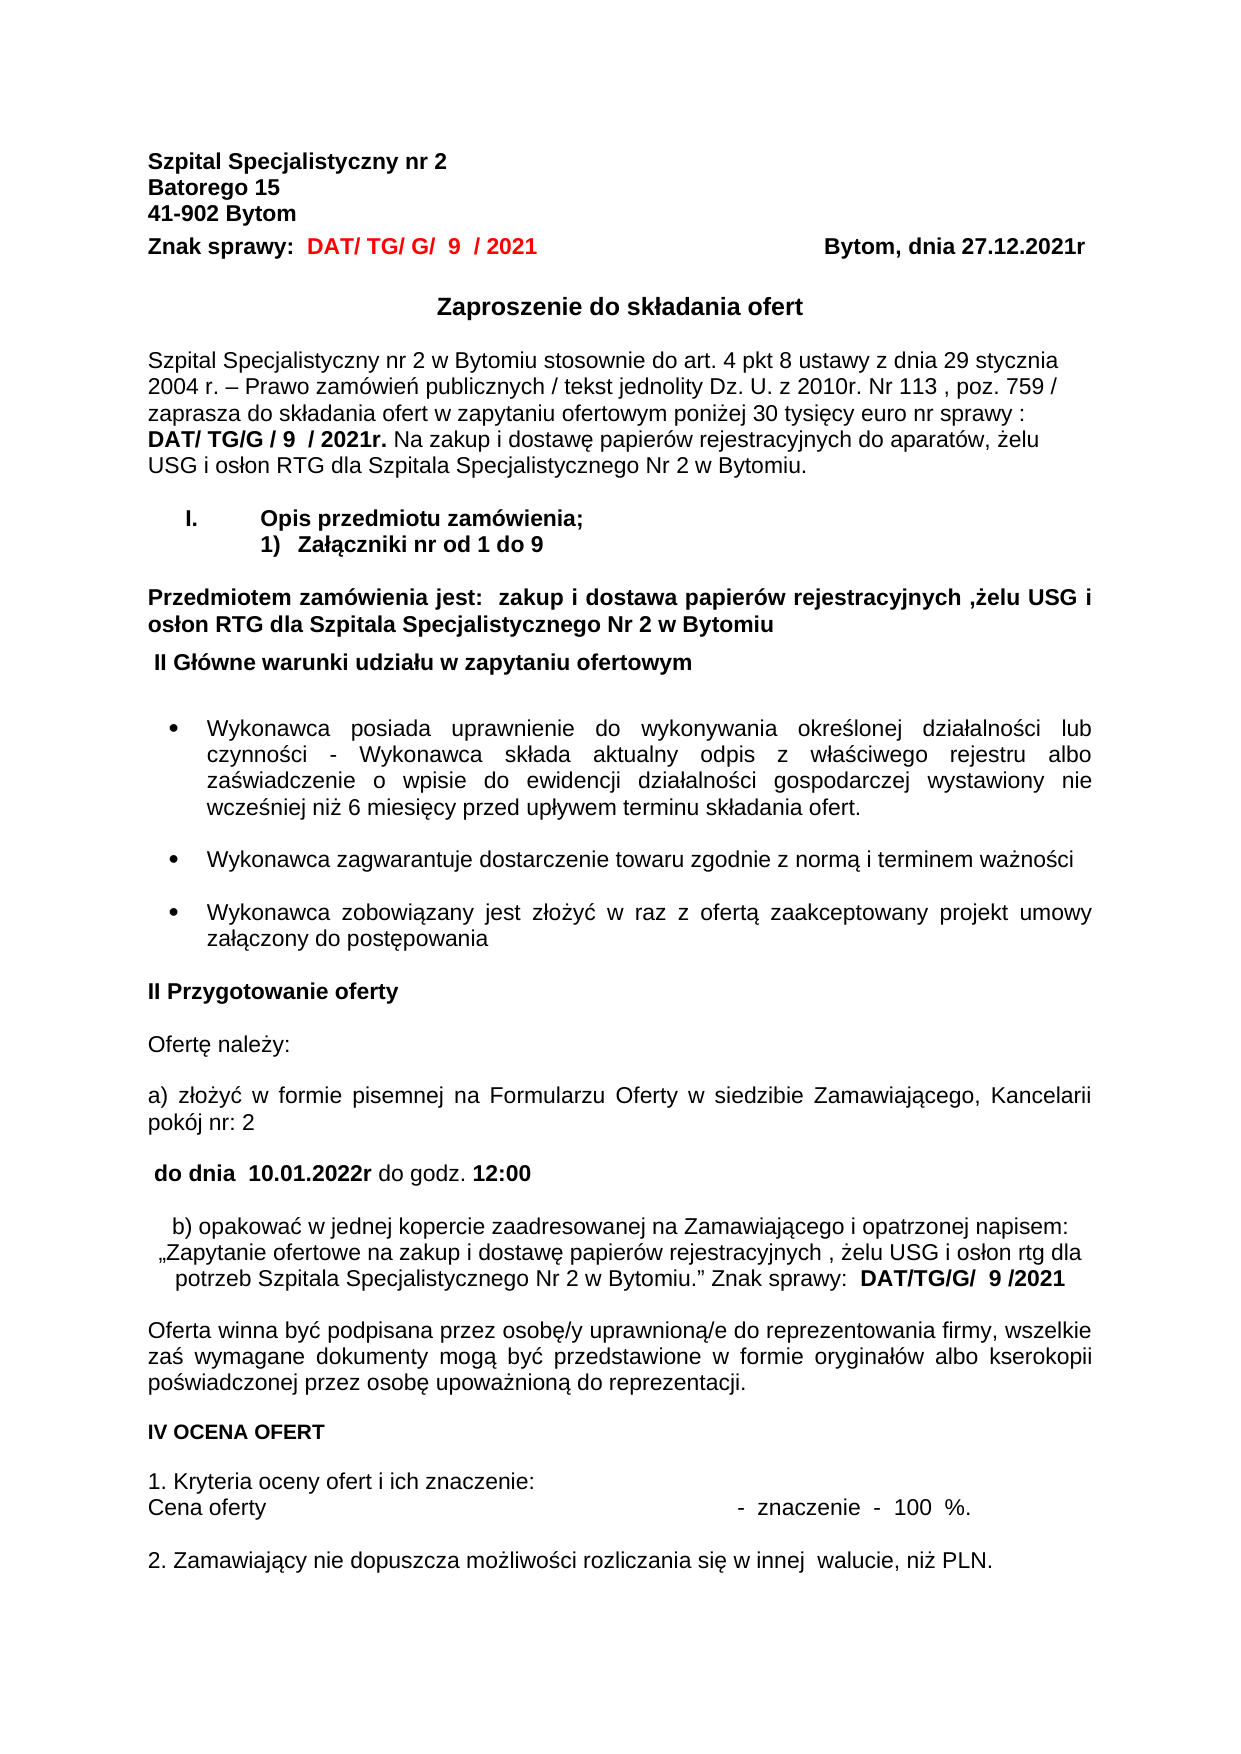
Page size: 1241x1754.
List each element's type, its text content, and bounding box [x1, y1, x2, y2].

list Wykonawca posiada uprawnienie do wykonywania określonej działalności lub czynności - Wykonawca składa aktualny odpis z właściwego rejestru albo zaświadczenie o wpisie do ewidencji działalności gospodarczej wystawiony nie wcześniej niż 6 miesięcy przed upływem terminu składania ofert. [169, 714, 1093, 820]
text 2. Zamawiający nie dopuszcza możliwości rozliczania się w innej walucie, niż PLN. [148, 1547, 1093, 1573]
text Zaproszenie do składania ofert [148, 292, 1093, 321]
list Załączniki nr od 1 do 9 [260, 531, 1093, 558]
text 1. Kryteria oceny ofert i ich znaczenie: [148, 1468, 1093, 1494]
text Szpital Specjalistyczny nr 2 w Bytomiu stosownie do art. 4 pkt 8 ustawy z dnia 29 stycznia 2004 r. – Prawo zamówień publicznych / tekst jednolity Dz. U. z 2010r. Nr 113 , poz. 759 / zaprasza do składania ofert w zapytaniu ofertowym poniżej 30 tysięcy euro nr sprawy : [148, 347, 1093, 426]
text IV OCENA OFERT [148, 1420, 1093, 1444]
text Batorego 15 [148, 174, 1093, 200]
list Wykonawca zagwarantuje dostarczenie towaru zgodnie z normą i terminem ważności [169, 846, 1093, 873]
text b) opakować w jednej kopercie zaadresowanej na Zamawiającego i opatrzonej napisem: „Zapytanie ofertowe na zakup i dostawę papierów rejestracyjnych , żelu USG i osłon rtg dla potrzeb Szpitala Specjalistycznego Nr 2 w Bytomiu.” Znak sprawy: DAT/TG/G/ 9 /2021 [148, 1213, 1093, 1292]
text II Główne warunki udziału w zapytaniu ofertowym [148, 649, 1093, 676]
text Oferta winna być podpisana przez osobę/y uprawnioną/e do reprezentowania firmy, wszelkie zaś wymagane dokumenty mogą być przedstawione w formie oryginałów albo kserokopii poświadczonej przez osobę upoważnioną do reprezentacji. [148, 1317, 1093, 1396]
list Opis przedmiotu zamówienia; [185, 505, 1093, 531]
text 41-902 Bytom [148, 200, 1093, 227]
text II Przygotowanie oferty [148, 978, 1093, 1004]
text Znak sprawy: DAT/ TG/ G/ 9 / 2021 Bytom, dnia 27.12.2021r [148, 233, 1093, 259]
text Cena oferty - znaczenie - 100 %. [148, 1494, 1093, 1520]
text DAT/ TG/G / 9 / 2021r. Na zakup i dostawę papierów rejestracyjnych do aparatów, żelu USG i osłon RTG dla Szpitala Specjalistycznego Nr 2 w Bytomiu. [148, 426, 1093, 479]
text do dnia 10.01.2022r do godz. 12:00 [148, 1160, 1093, 1186]
text a) złożyć w formie pisemnej na Formularzu Oferty w siedzibie Zamawiającego, Kancelarii pokój nr: 2 [148, 1082, 1093, 1135]
text Ofertę należy: [148, 1031, 1093, 1057]
list Wykonawca zobowiązany jest złożyć w raz z ofertą zaakceptowany projekt umowy załączony do postępowania [169, 899, 1093, 952]
text Szpital Specjalistyczny nr 2 [148, 148, 1093, 174]
text Przedmiotem zamówienia jest: zakup i dostawa papierów rejestracyjnych ,żelu USG i osłon RTG dla Szpitala Specjalistycznego Nr 2 w Bytomiu [148, 584, 1093, 637]
